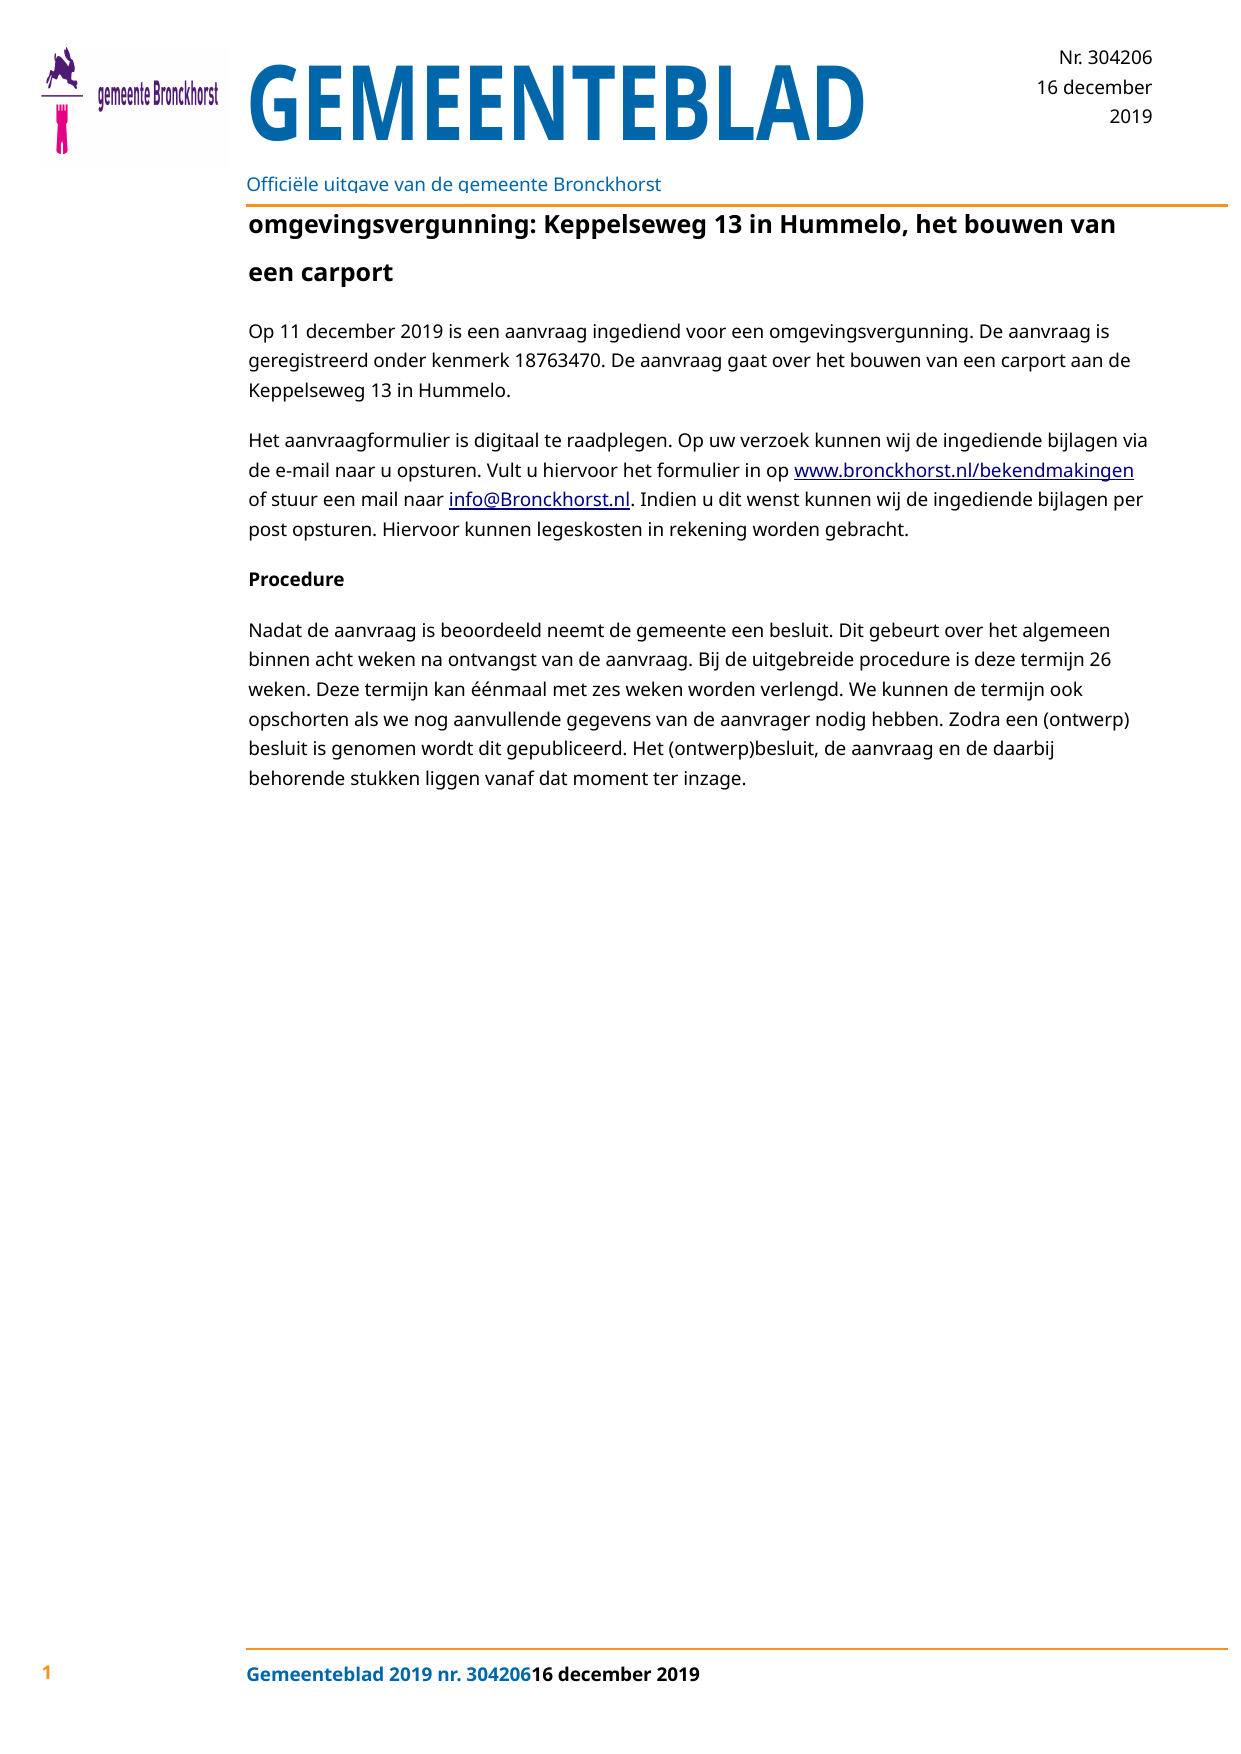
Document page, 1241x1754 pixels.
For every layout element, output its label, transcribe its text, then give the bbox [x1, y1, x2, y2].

text Procedure [248, 567, 1152, 592]
text Nadat de aanvraag is beoordeeld neemt de gemeente een besluit. Dit gebeurt over het algemeen binnen acht weken na ontvangst van de aanvraag. Bij de uitgebreide procedure is deze termijn 26 weken. Deze termijn kan éénmaal met zes weken worden verlengd. We kunnen de termijn ook opschorten als we nog aanvullende gegevens van de aanvrager nodig hebben. Zodra een (ontwerp) besluit is genomen wordt dit gepubliceerd. Het (ontwerp)besluit, de aanvraag en de daarbij behorende stukken liggen vanaf dat moment ter inzage. [248, 617, 1152, 791]
picture [41, 47, 231, 172]
text Het aanvraagformulier is digitaal te raadplegen. Op uw verzoek kunnen wij de ingediende bijlagen via de e-mail naar u opsturen. Vult u hiervoor het formulier in op www.bronckhorst.nl/bekendmakingen of stuur een mail naar info@Bronckhorst.nl. Indien u dit wenst kunnen wij de ingediende bijlagen per post opsturen. Hiervoor kunnen legeskosten in rekening worden gebracht. [248, 427, 1152, 542]
text Op 11 december 2019 is een aanvraag ingediend voor een omgevingsvergunning. De aanvraag is geregistreerd onder kenmerk 18763470. De aanvraag gaat over het bouwen van een carport aan de Keppelseweg 13 in Hummelo. [248, 318, 1152, 403]
text omgevingsvergunning: Keppelseweg 13 in Hummelo, het bouwen van een carport [248, 207, 1152, 288]
